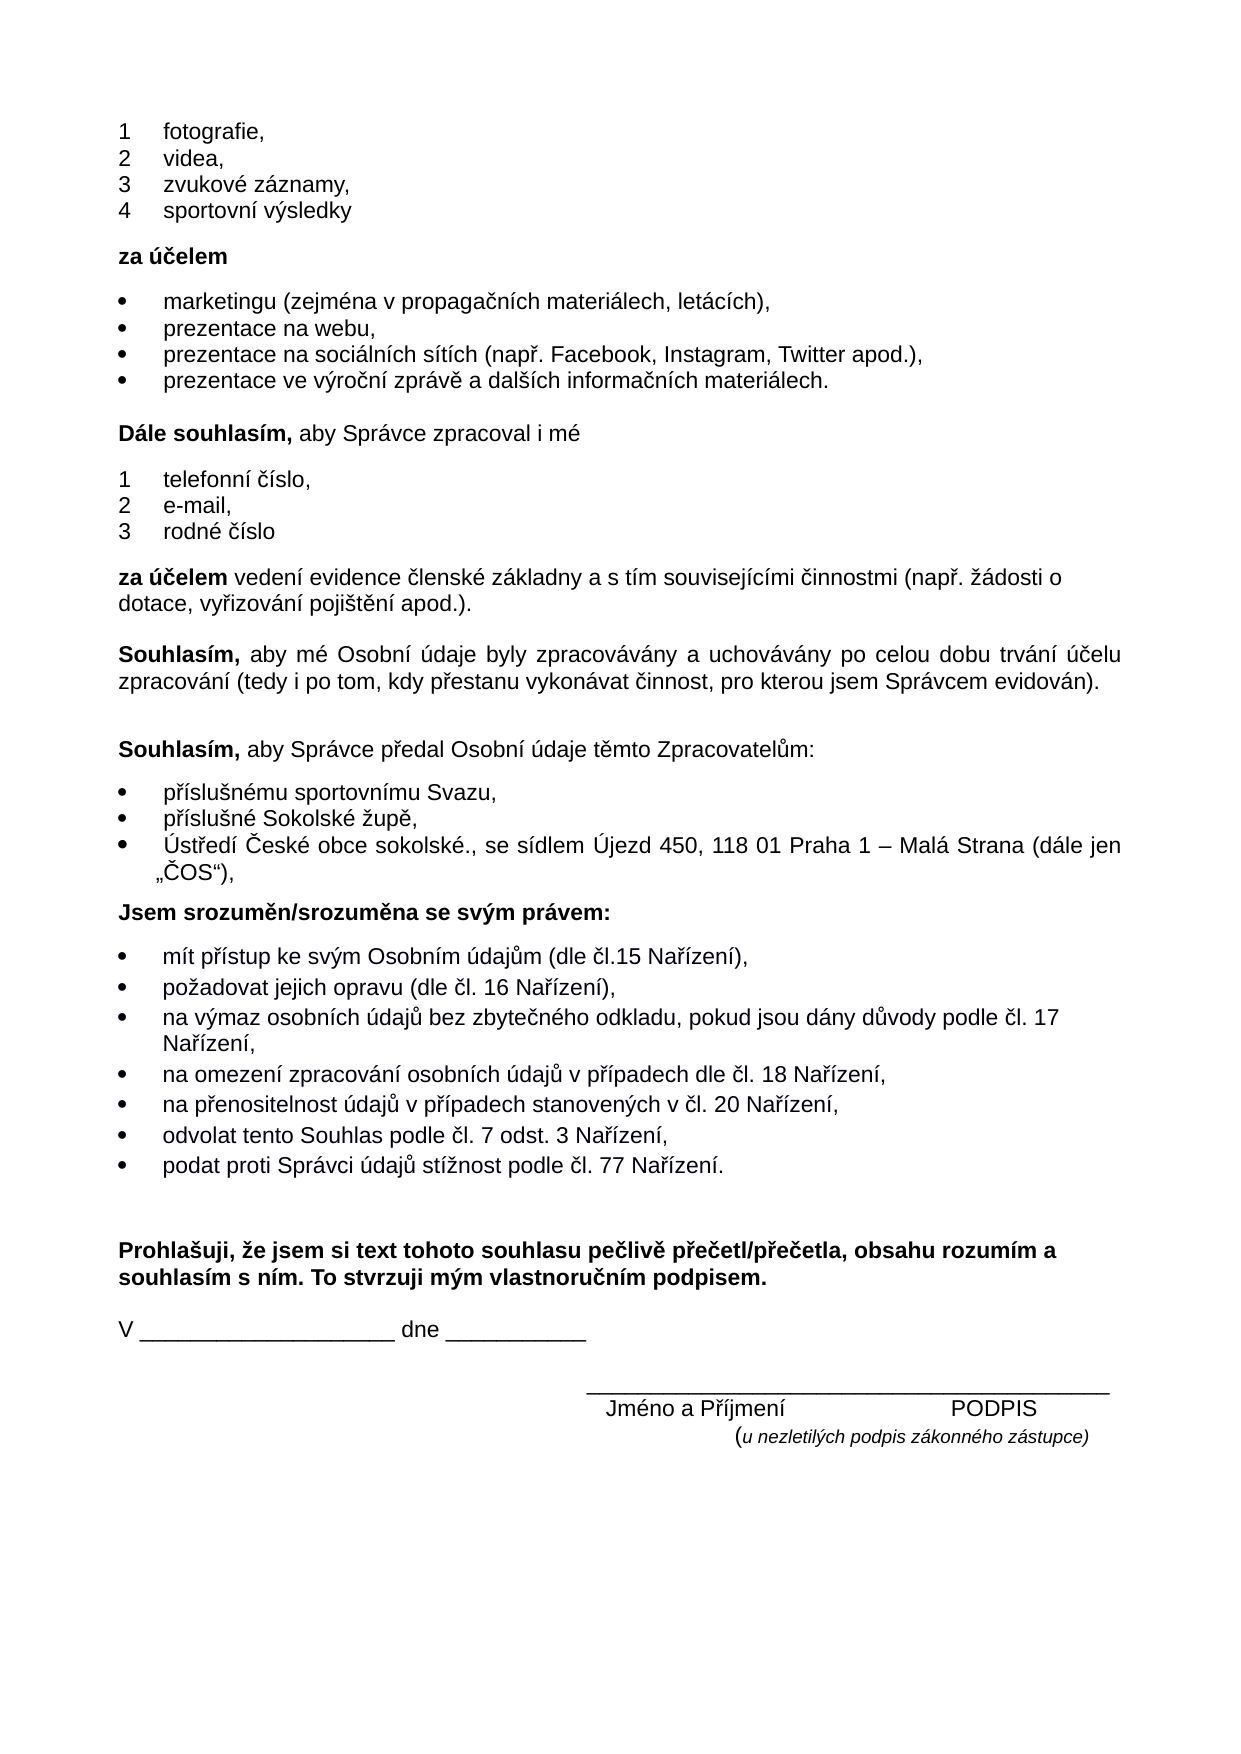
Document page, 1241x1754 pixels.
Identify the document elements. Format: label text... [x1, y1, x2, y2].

text Souhlasím, aby Správce předal Osobní údaje těmto Zpracovatelům: [118, 736, 1122, 762]
subtitle na přenositelnost údajů v případech stanovených v čl. 20 Nařízení, [118, 1091, 1122, 1118]
subtitle požadovat jejich opravu (dle čl. 16 Nařízení), [118, 973, 1122, 1000]
text (u nezletilých podpis zákonného zástupce) [118, 1422, 1122, 1448]
subtitle Ústředí České obce sokolské., se sídlem Újezd 450, 118 01 Praha 1 – Malá Strana (dále jen „ČOS“), [118, 832, 1122, 885]
subtitle prezentace na sociálních sítích (např. Facebook, Instagram, Twitter apod.), [118, 341, 1122, 367]
subtitle za účelem [118, 243, 1122, 269]
subtitle odvolat tento Souhlas podle čl. 7 odst. 3 Nařízení, [118, 1122, 1122, 1148]
text za účelem vedení evidence členské základny a s tím souvisejícími činnostmi (např. žádosti o dotace, vyřizování pojištění apod.). [118, 564, 1122, 616]
subtitle na omezení zpracování osobních údajů v případech dle čl. 18 Nařízení, [118, 1061, 1122, 1087]
text Prohlašuji, že jsem si text tohoto souhlasu pečlivě přečetl/přečetla, obsahu rozumím a souhlasím s ním. To stvrzuji mým vlastnoručním podpisem. [118, 1237, 1122, 1290]
subtitle příslušnému sportovnímu Svazu, [118, 779, 1122, 805]
subtitle zvukové záznamy, [118, 171, 1122, 197]
subtitle prezentace na webu, [118, 314, 1122, 341]
subtitle příslušné Sokolské župě, [118, 805, 1122, 832]
text Jméno a Příjmení PODPIS [118, 1395, 1122, 1422]
subtitle sportovní výsledky [118, 197, 1122, 223]
subtitle prezentace ve výroční zprávě a dalších informačních materiálech. [118, 367, 1122, 394]
subtitle videa, [118, 144, 1122, 171]
text Jsem srozuměn/srozuměna se svým právem: [118, 899, 1122, 926]
subtitle marketingu (zejména v propagačních materiálech, letácích), [118, 288, 1122, 314]
text Dále souhlasím, aby Správce zpracoval i mé [118, 420, 1122, 446]
text _________________________________________ [118, 1369, 1122, 1395]
subtitle na výmaz osobních údajů bez zbytečného odkladu, pokud jsou dány důvody podle čl. 17 Nařízení, [118, 1004, 1122, 1057]
subtitle mít přístup ke svým Osobním údajům (dle čl.15 Nařízení), [118, 943, 1122, 969]
subtitle e-mail, [118, 492, 1122, 518]
text Souhlasím, aby mé Osobní údaje byly zpracovávány a uchovávány po celou dobu trvání účelu zpracování (tedy i po tom, kdy přestanu vykonávat činnost, pro kterou jsem Správcem evidován). [118, 641, 1122, 694]
subtitle rodné číslo [118, 518, 1122, 544]
text V ____________________ dne ___________ [118, 1316, 1122, 1343]
subtitle telefonní číslo, [118, 466, 1122, 492]
subtitle fotografie, [118, 118, 1122, 144]
subtitle podat proti Správci údajů stížnost podle čl. 77 Nařízení. [118, 1152, 1122, 1179]
